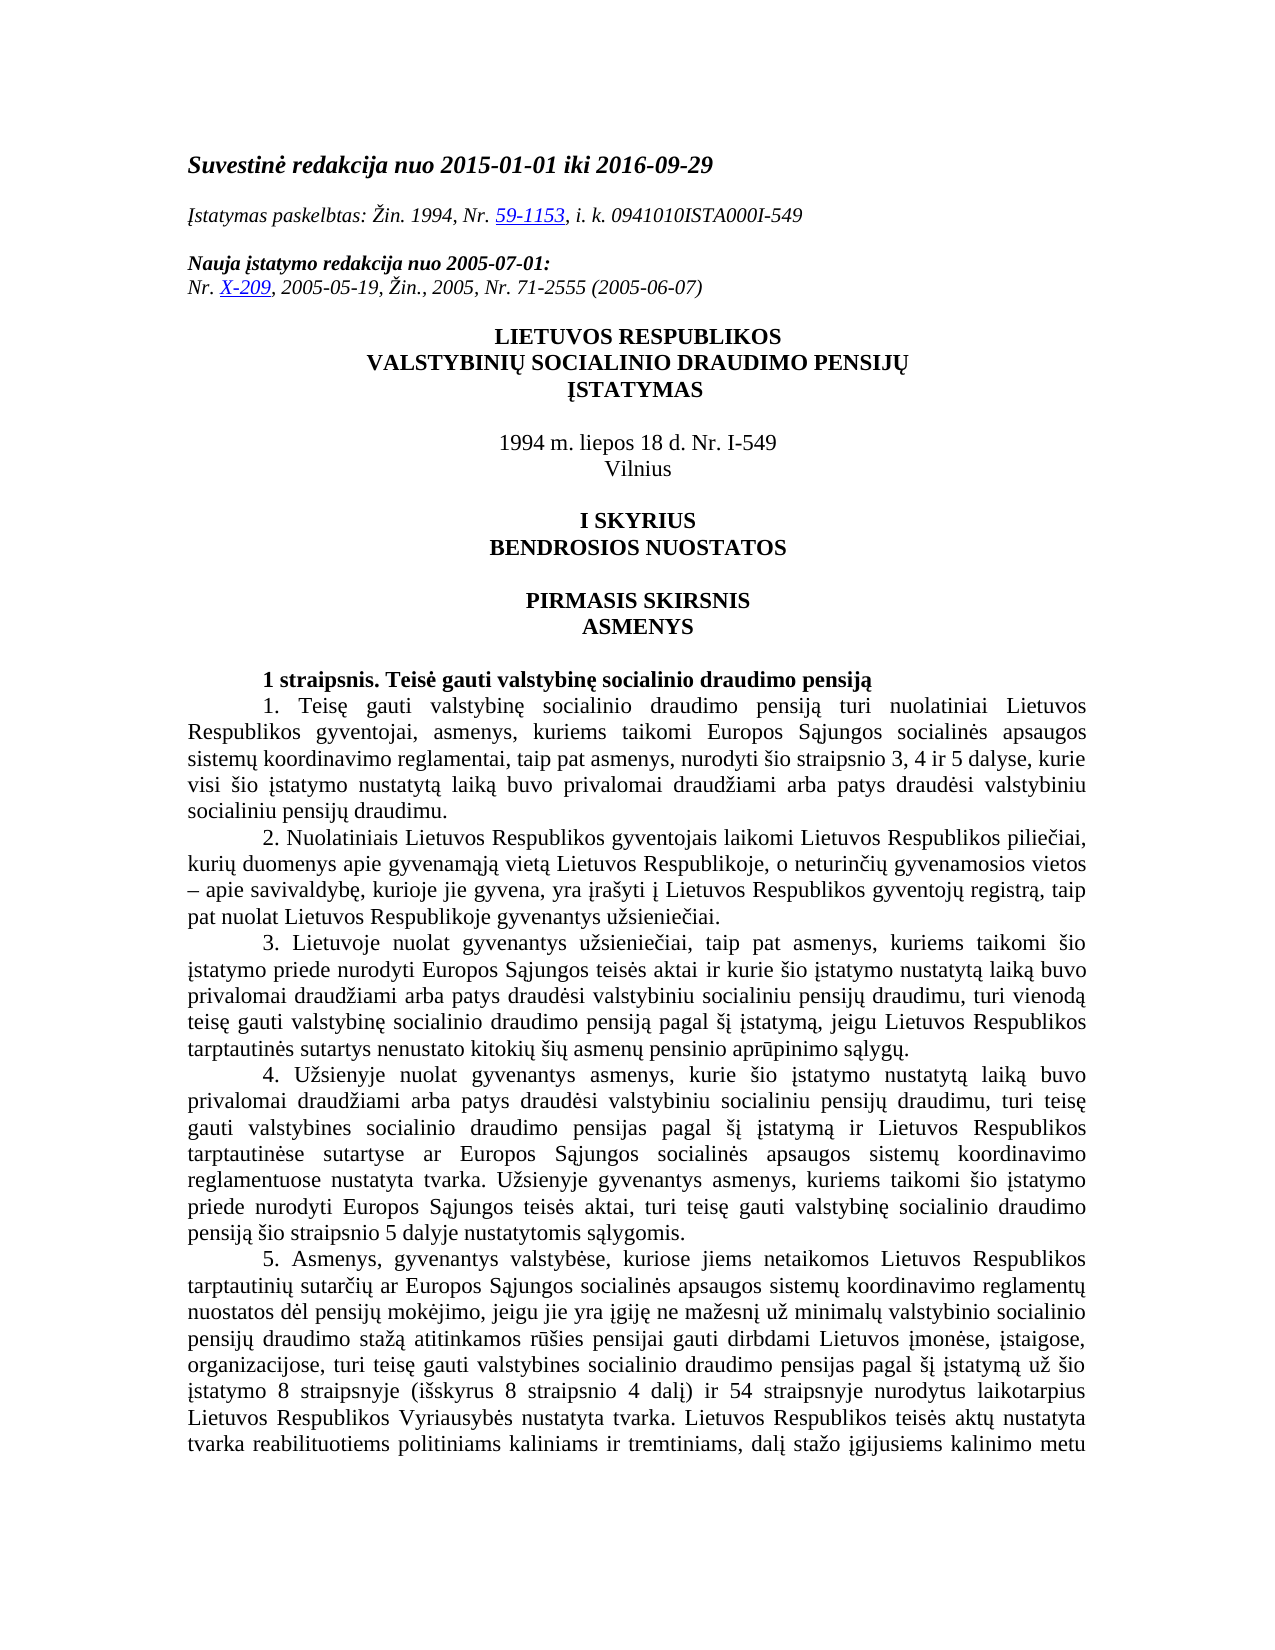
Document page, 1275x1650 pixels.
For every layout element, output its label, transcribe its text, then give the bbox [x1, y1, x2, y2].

text BENDROSIOS NUOSTATOS [187, 534, 1088, 560]
text ASMENYS [187, 613, 1088, 639]
text I SKYRIUS [187, 508, 1088, 534]
text 4. Užsienyje nuolat gyvenantys asmenys, kurie šio įstatymo nustatytą laiką buvo privalomai draudžiami arba patys draudėsi valstybiniu socialiniu pensijų draudimu, turi teisę gauti valstybines socialinio draudimo pensijas pagal šį įstatymą ir Lietuvos Respublikos tarptautinėse sutartyse ar Europos Sąjungos socialinės apsaugos sistemų koordinavimo reglamentuose nustatyta tvarka. Užsienyje gyvenantys asmenys, kuriems taikomi šio įstatymo priede nurodyti Europos Sąjungos teisės aktai, turi teisę gauti valstybinę socialinio draudimo pensiją šio straipsnio 5 dalyje nustatytomis sąlygomis. [187, 1061, 1087, 1246]
text Vilnius [187, 455, 1088, 481]
text Nauja įstatymo redakcija nuo 2005-07-01: [187, 251, 1088, 275]
text Įstatymas paskelbtas: Žin. 1994, Nr. 59-1153, i. k. 0941010ISTA000I-549 [187, 203, 1087, 227]
text 1. Teisę gauti valstybinę socialinio draudimo pensiją turi nuolatiniai Lietuvos Respublikos gyventojai, asmenys, kuriems taikomi Europos Sąjungos socialinės apsaugos sistemų koordinavimo reglamentai, taip pat asmenys, nurodyti šio straipsnio 3, 4 ir 5 dalyse, kurie visi šio įstatymo nustatytą laiką buvo privalomai draudžiami arba patys draudėsi valstybiniu socialiniu pensijų draudimu. [187, 692, 1087, 824]
text 2. Nuolatiniais Lietuvos Respublikos gyventojais laikomi Lietuvos Respublikos piliečiai, kurių duomenys apie gyvenamąją vietą Lietuvos Respublikoje, o neturinčių gyvenamosios vietos – apie savivaldybę, kurioje jie gyvena, yra įrašyti į Lietuvos Respublikos gyventojų registrą, taip pat nuolat Lietuvos Respublikoje gyvenantys užsieniečiai. [187, 824, 1087, 929]
text PIRMASIS SKIRSNIS [187, 587, 1088, 613]
text 5. Asmenys, gyvenantys valstybėse, kuriose jiems netaikomos Lietuvos Respublikos tarptautinių sutarčių ar Europos Sąjungos socialinės apsaugos sistemų koordinavimo reglamentų nuostatos dėl pensijų mokėjimo, jeigu jie yra įgiję ne mažesnį už minimalų valstybinio socialinio pensijų draudimo stažą atitinkamos rūšies pensijai gauti dirbdami Lietuvos įmonėse, įstaigose, organizacijose, turi teisę gauti valstybines socialinio draudimo pensijas pagal šį įstatymą už šio įstatymo 8 straipsnyje (išskyrus 8 straipsnio 4 dalį) ir 54 straipsnyje nurodytus laikotarpius Lietuvos Respublikos Vyriausybės nustatyta tvarka. Lietuvos Respublikos teisės aktų nustatyta tvarka reabilituotiems politiniams kaliniams ir tremtiniams, dalį stažo įgijusiems kalinimo metu [187, 1246, 1087, 1456]
text VALSTYBINIŲ SOCIALINIO DRAUDIMO PENSIJŲ [187, 349, 1088, 376]
text 3. Lietuvoje nuolat gyvenantys užsieniečiai, taip pat asmenys, kuriems taikomi šio įstatymo priede nurodyti Europos Sąjungos teisės aktai ir kurie šio įstatymo nustatytą laiką buvo privalomai draudžiami arba patys draudėsi valstybiniu socialiniu pensijų draudimu, turi vienodą teisę gauti valstybinę socialinio draudimo pensiją pagal šį įstatymą, jeigu Lietuvos Respublikos tarptautinės sutartys nenustato kitokių šių asmenų pensinio aprūpinimo sąlygų. [187, 929, 1087, 1061]
text ĮSTATYMAS [187, 376, 1088, 402]
text 1 straipsnis. Teisė gauti valstybinę socialinio draudimo pensiją [187, 666, 1087, 692]
text Nr. X-209, 2005-05-19, Žin., 2005, Nr. 71-2555 (2005-06-07) [187, 275, 1088, 299]
text Suvestinė redakcija nuo 2015-01-01 iki 2016-09-29 [187, 150, 1087, 179]
text 1994 m. liepos 18 d. Nr. I-549 [187, 428, 1088, 455]
text LIETUVOS RESPUBLIKOS [187, 323, 1088, 349]
